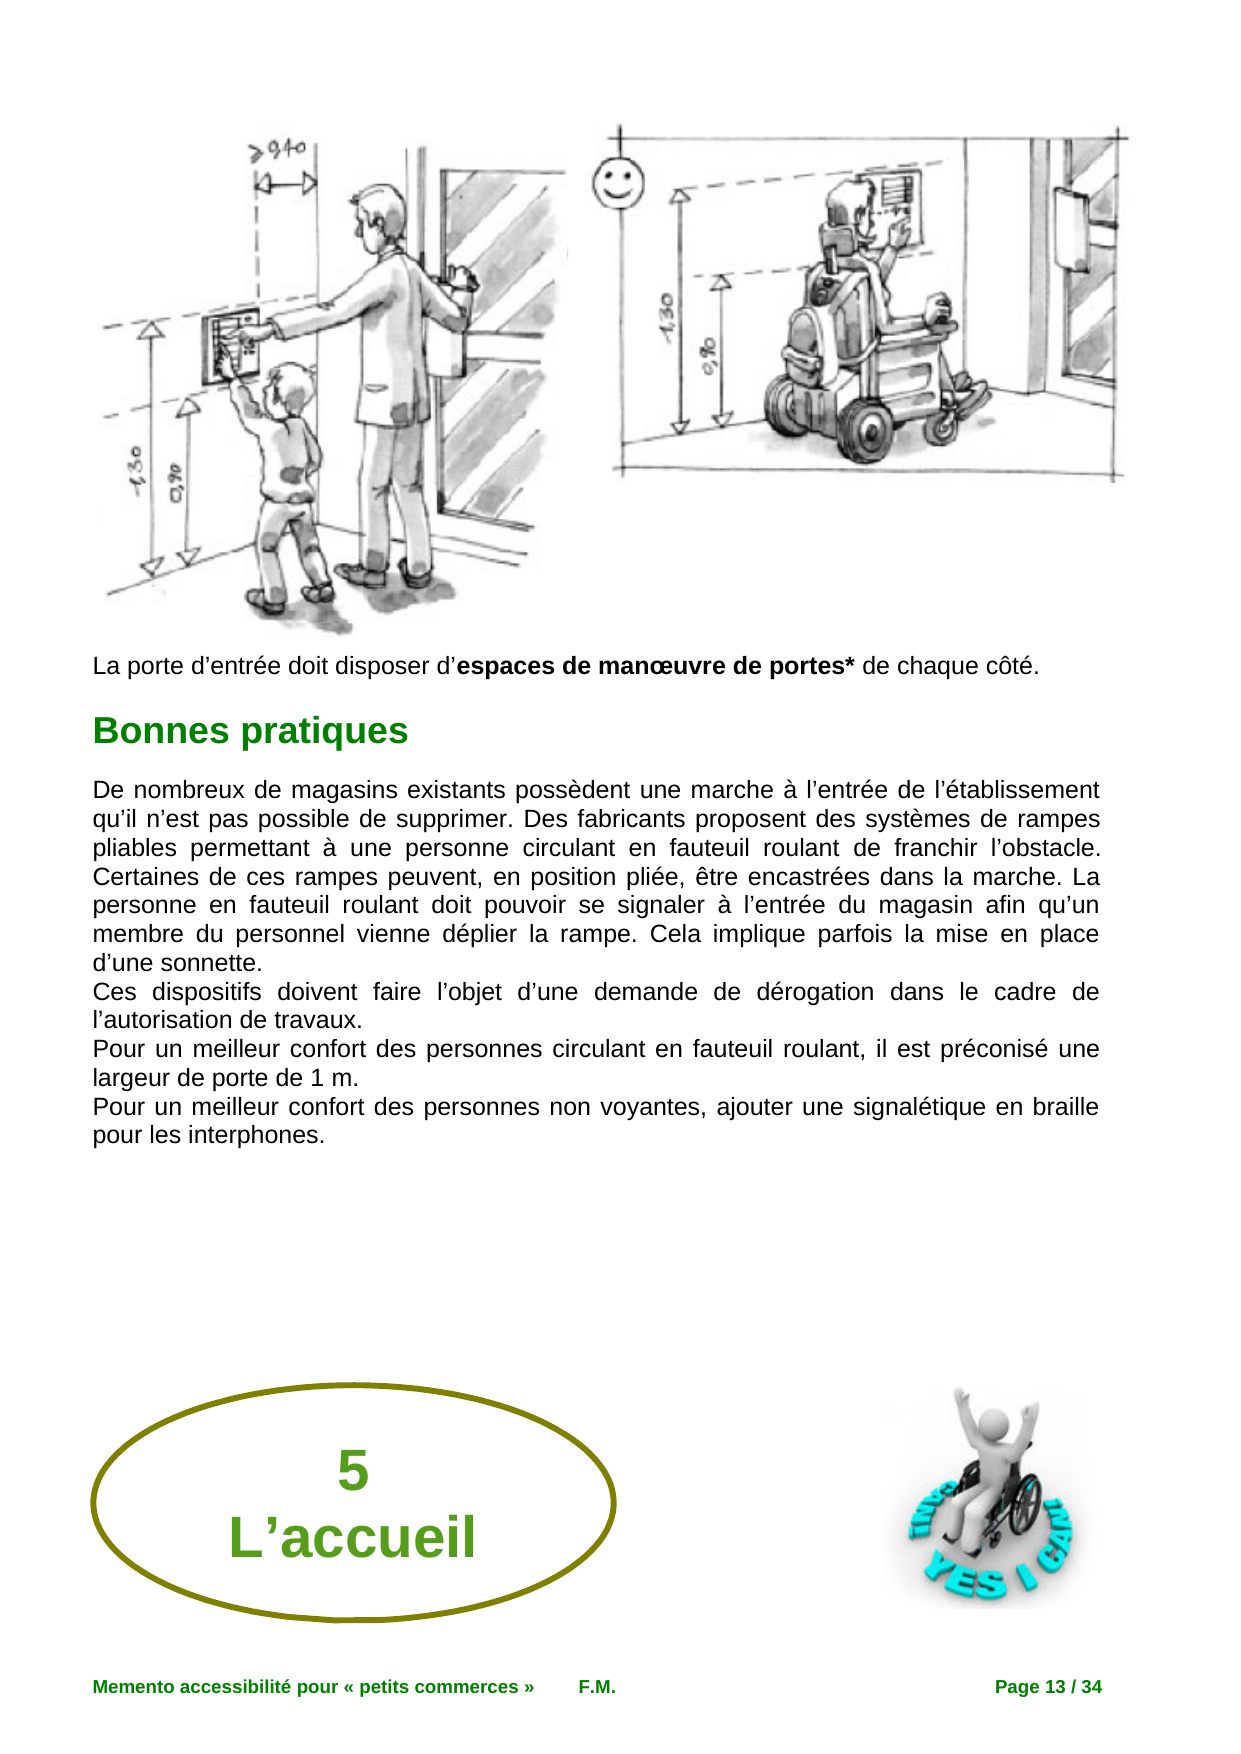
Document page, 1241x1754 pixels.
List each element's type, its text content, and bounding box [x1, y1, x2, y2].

text Ces dispositifs doivent faire l’objet d’une demande de dérogation dans le cadre de l’autorisation de travaux. [92, 976, 1102, 1034]
text Bonnes pratiques [92, 708, 1102, 752]
text De nombreux de magasins existants possèdent une marche à l’entrée de l’établissement qu’il n’est pas possible de supprimer. Des fabricants proposent des systèmes de rampes pliables permettant à une personne circulant en fauteuil roulant de franchir l’obstacle. Certaines de ces rampes peuvent, en position pliée, être encastrées dans la marche. La personne en fauteuil roulant doit pouvoir se signaler à l’entrée du magasin afin qu’un membre du personnel vienne déplier la rampe. Cela implique parfois la mise en place d’une sonnette. [92, 775, 1102, 976]
text La porte d’entrée doit disposer d’espaces de manœuvre de portes* de chaque côté. [92, 118, 1102, 680]
text Pour un meilleur confort des personnes non voyantes, ajouter une signalétique en braille pour les interphones. [92, 1091, 1102, 1149]
text Pour un meilleur confort des personnes circulant en fauteuil roulant, il est préconisé une largeur de porte de 1 m. [92, 1034, 1102, 1091]
